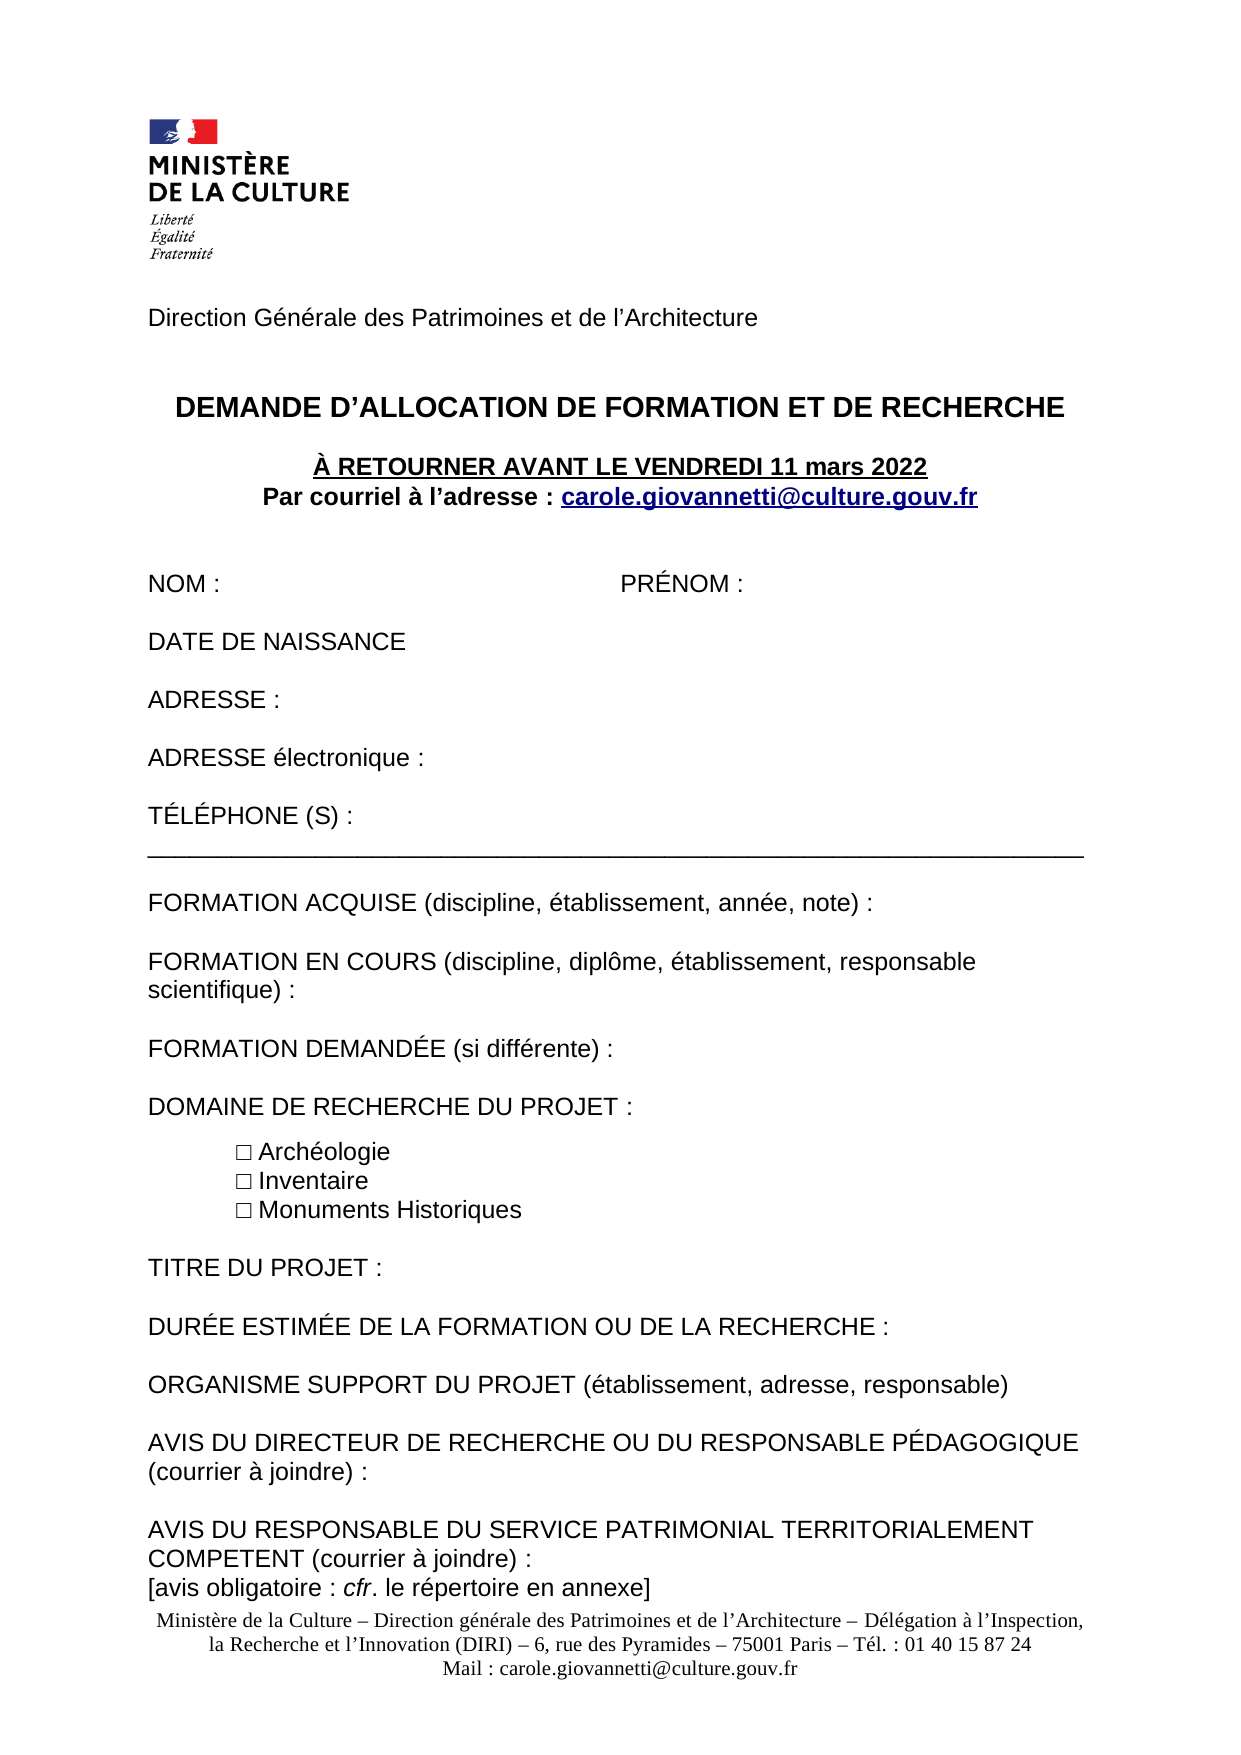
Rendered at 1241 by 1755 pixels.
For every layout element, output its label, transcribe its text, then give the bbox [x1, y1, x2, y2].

text [avis obligatoire : cfr. le répertoire en annexe] [148, 1573, 1093, 1602]
text □ Inventaire [236, 1166, 1093, 1195]
text AVIS DU RESPONSABLE DU SERVICE PATRIMONIAL TERRITORIALEMENT COMPETENT (courrier à joindre) : [148, 1515, 1093, 1573]
text FORMATION ACQUISE (discipline, établissement, année, note) : [148, 888, 1093, 917]
text ORGANISME SUPPORT DU PROJET (établissement, adresse, responsable) [148, 1369, 1093, 1398]
text À RETOURNER AVANT LE VENDREDI 11 mars 2022 [148, 452, 1093, 481]
text ___________________________________________________________________ [148, 830, 1093, 859]
text Téléphone (S) : [148, 801, 1093, 830]
text Par courriel à l’adresse : carole.giovannetti@culture.gouv.fr [148, 481, 1093, 510]
text ADRESSE électronique : [148, 743, 1093, 772]
text FORMATION EN COURS (discipline, diplôme, établissement, responsable scientifique) : [148, 946, 1093, 1004]
text □ Monuments Historiques [236, 1195, 1093, 1224]
text DURÉE ESTIMÉE DE LA FORMATION OU DE LA RECHERCHE : [148, 1311, 1093, 1340]
subtitle DEMANDE D’ALLOCATION DE FORMATION ET DE RECHERCHE [148, 390, 1093, 423]
text FORMATION DEMANDÉE (si différente) : [148, 1033, 1093, 1063]
text Direction Générale des Patrimoines et de l’Architecture [148, 302, 1093, 332]
text TITRE DU PROJET : [148, 1253, 1093, 1282]
text DATE DE NAISSANCE [148, 627, 1093, 656]
text ADRESSE : [148, 685, 1093, 714]
text AVIS DU DIRECTEUR DE RECHERCHE OU DU RESPONSABLE PÉDAGOGIQUE (courrier à joindre) : [148, 1428, 1093, 1486]
text NOM : PRÉNOM : [148, 568, 1093, 598]
text □ Archéologie [236, 1137, 1093, 1166]
picture [142, 112, 366, 268]
text DOMAINE DE RECHERCHE DU PROJET : [148, 1092, 1093, 1121]
